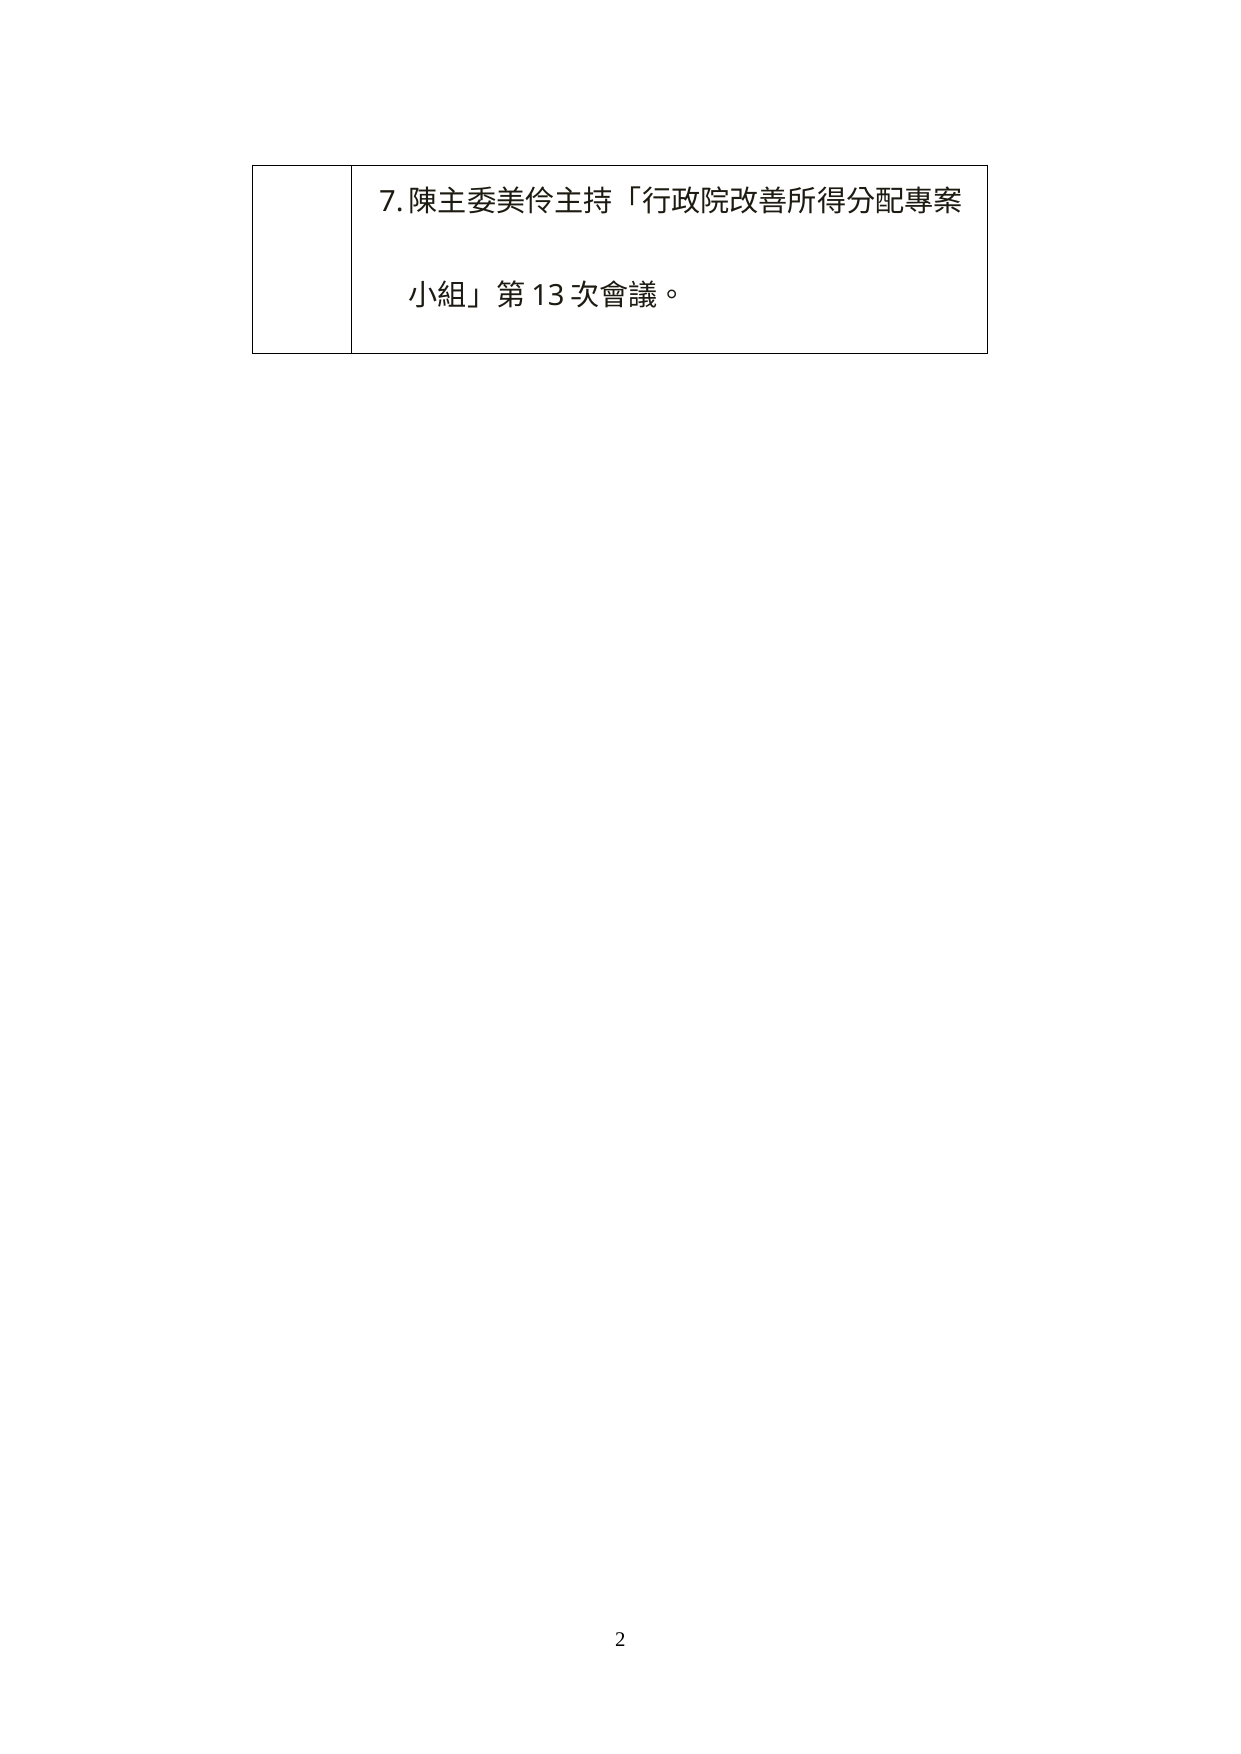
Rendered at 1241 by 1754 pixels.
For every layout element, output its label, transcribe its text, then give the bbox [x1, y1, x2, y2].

table_cell 促進轉型正義委員會黃主任委員煌雄暨委員蒞檔案局參訪。 本會與美國在台協會（AIT）合辦「臺美新創及企業合作圓桌會議」（U.S.-Taiwan Startup and Entrepreneurship Cooperation Roundtable），邀請美國助理國務卿Marie Royce與會；Royce助卿並於圓桌會議後拜會陳主委美伶。 陳主委美伶主持「亞洲‧矽谷民間諮詢委員會」。 辦理賴院長召開「加速投資臺灣專案會議」第11次會議。 行政院賴院長出席本會舉辦「第1屆政府服務獎頒獎典禮」。 陳主委美伶主持「協助地方政府推動行動支付研商會議」。 陳主委美伶主持「行政院改善所得分配專案 小組」第13次會議。 [352, 166, 987, 353]
table_cell [253, 166, 351, 353]
